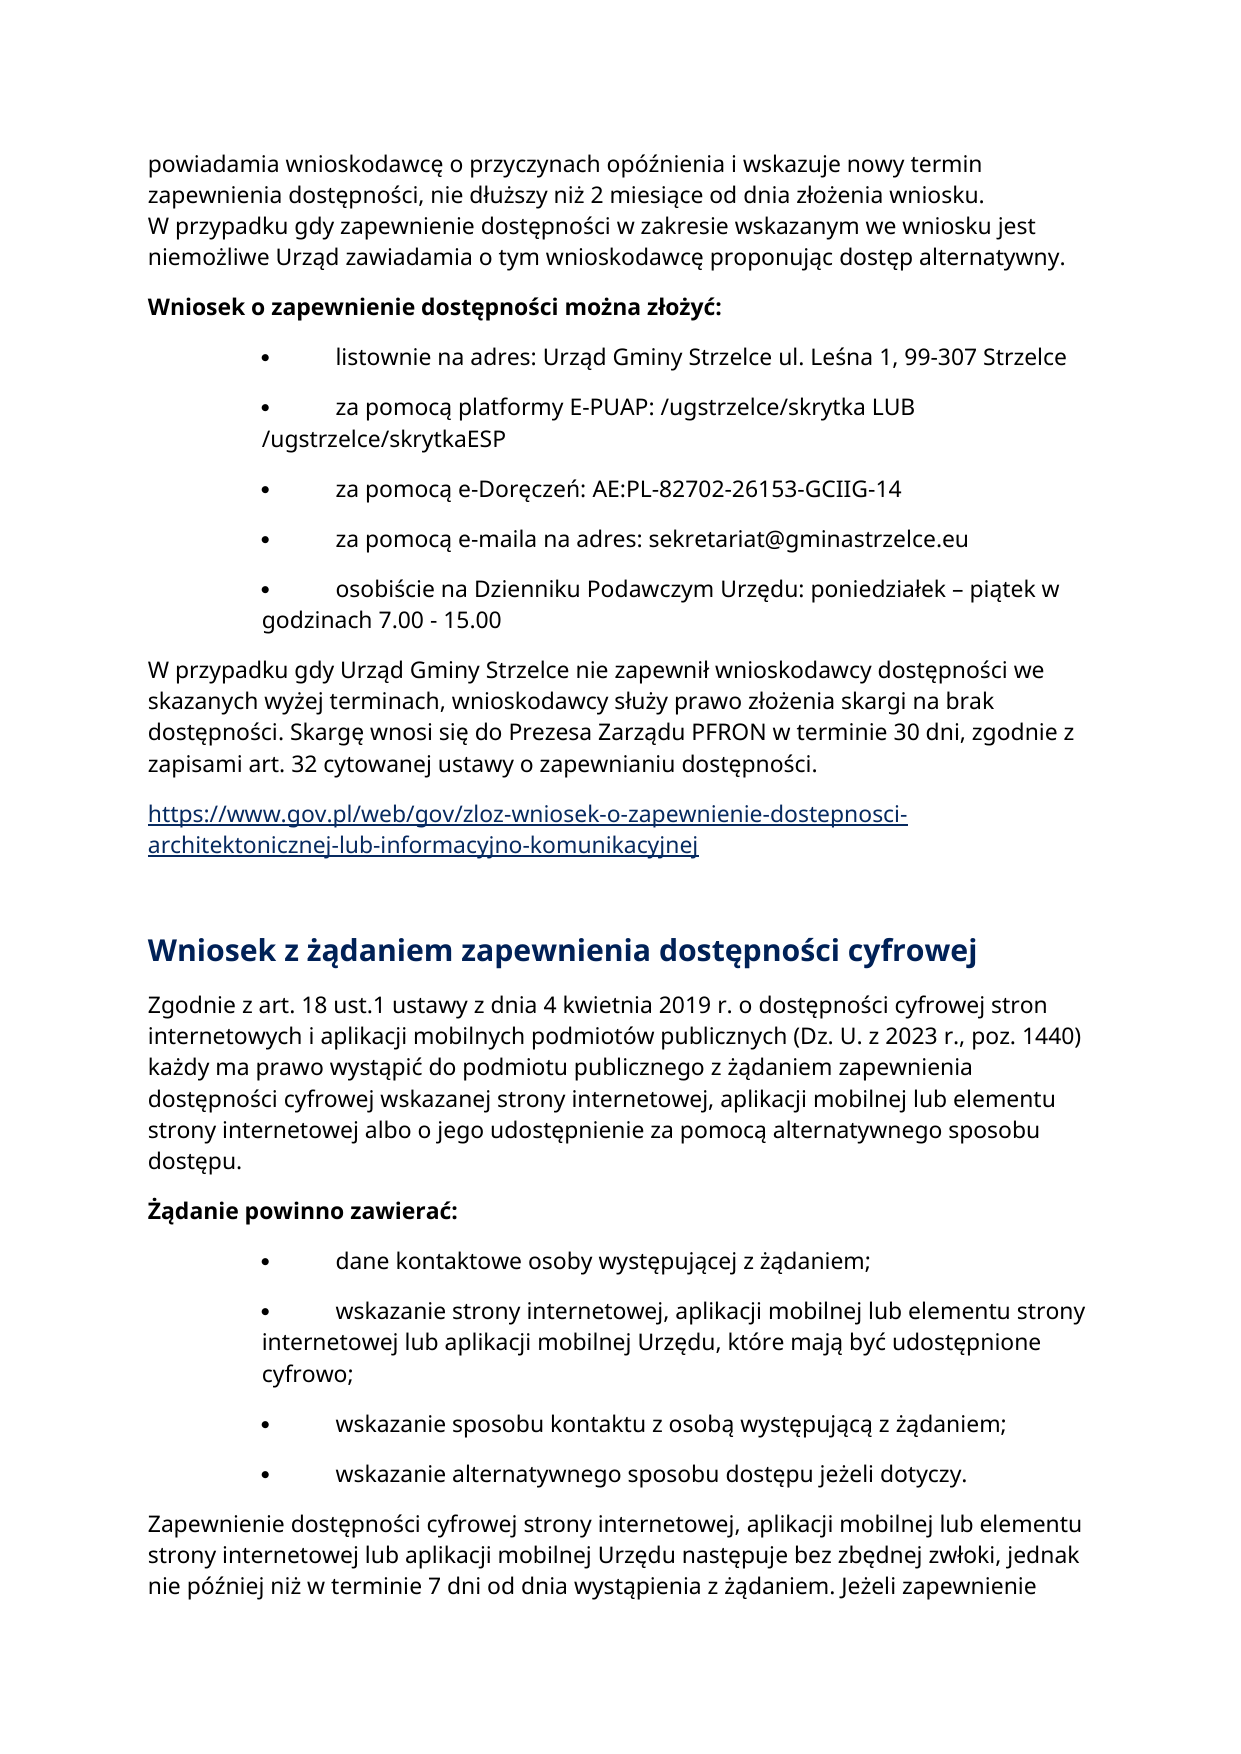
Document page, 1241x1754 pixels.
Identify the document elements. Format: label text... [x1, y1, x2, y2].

list wskazanie strony internetowej, aplikacji mobilnej lub elementu strony internetowej lub aplikacji mobilnej Urzędu, które mają być udostępnione cyfrowo; [262, 1295, 1093, 1389]
text Zapewnienie dostępności cyfrowej strony internetowej, aplikacji mobilnej lub elementu strony internetowej lub aplikacji mobilnej Urzędu następuje bez zbędnej zwłoki, jednak nie później niż w terminie 7 dni od dnia wystąpienia z żądaniem. Jeżeli zapewnienie [148, 1507, 1093, 1601]
text powiadamia wnioskodawcę o przyczynach opóźnienia i wskazuje nowy termin zapewnienia dostępności, nie dłuższy niż 2 miesiące od dnia złożenia wniosku. W przypadku gdy zapewnienie dostępności w zakresie wskazanym we wniosku jest niemożliwe Urząd zawiadamia o tym wnioskodawcę proponując dostęp alternatywny. [148, 148, 1093, 273]
text W przypadku gdy Urząd Gminy Strzelce nie zapewnił wnioskodawcy dostępności we skazanych wyżej terminach, wnioskodawcy służy prawo złożenia skargi na brak dostępności. Skargę wnosi się do Prezesa Zarządu PFRON w terminie 30 dni, zgodnie z zapisami art. 32 cytowanej ustawy o zapewnianiu dostępności. [148, 654, 1093, 779]
text Żądanie powinno zawierać: [148, 1195, 1093, 1226]
text Zgodnie z art. 18 ust.1 ustawy z dnia 4 kwietnia 2019 r. o dostępności cyfrowej stron internetowych i aplikacji mobilnych podmiotów publicznych (Dz. U. z 2023 r., poz. 1440) każdy ma prawo wystąpić do podmiotu publicznego z żądaniem zapewnienia dostępności cyfrowej wskazanej strony internetowej, aplikacji mobilnej lub elementu strony internetowej albo o jego udostępnienie za pomocą alternatywnego sposobu dostępu. [148, 989, 1093, 1176]
list wskazanie sposobu kontaktu z osobą występującą z żądaniem; [262, 1407, 1093, 1439]
text Wniosek o zapewnienie dostępności można złożyć: [148, 291, 1093, 323]
list za pomocą e-Doręczeń: AE:PL-82702-26153-GCIIG-14 [262, 473, 1093, 504]
text https://www.gov.pl/web/gov/zloz-wniosek-o-zapewnienie-dostepnosci-architektonicznej-lub-informacyjno-komunikacyjnej [148, 798, 1093, 860]
list listownie na adres: Urząd Gminy Strzelce ul. Leśna 1, 99-307 Strzelce [262, 341, 1093, 373]
subtitle Wniosek z żądaniem zapewnienia dostępności cyfrowej [148, 929, 1093, 970]
list wskazanie alternatywnego sposobu dostępu jeżeli dotyczy. [262, 1457, 1093, 1489]
list dane kontaktowe osoby występującej z żądaniem; [262, 1245, 1093, 1276]
list za pomocą platformy E-PUAP: /ugstrzelce/skrytka LUB /ugstrzelce/skrytkaESP [262, 391, 1093, 454]
list za pomocą e-maila na adres: sekretariat@gminastrzelce.eu [262, 523, 1093, 554]
list osobiście na Dzienniku Podawczym Urzędu: poniedziałek – piątek w godzinach 7.00 - 15.00 [262, 573, 1093, 635]
